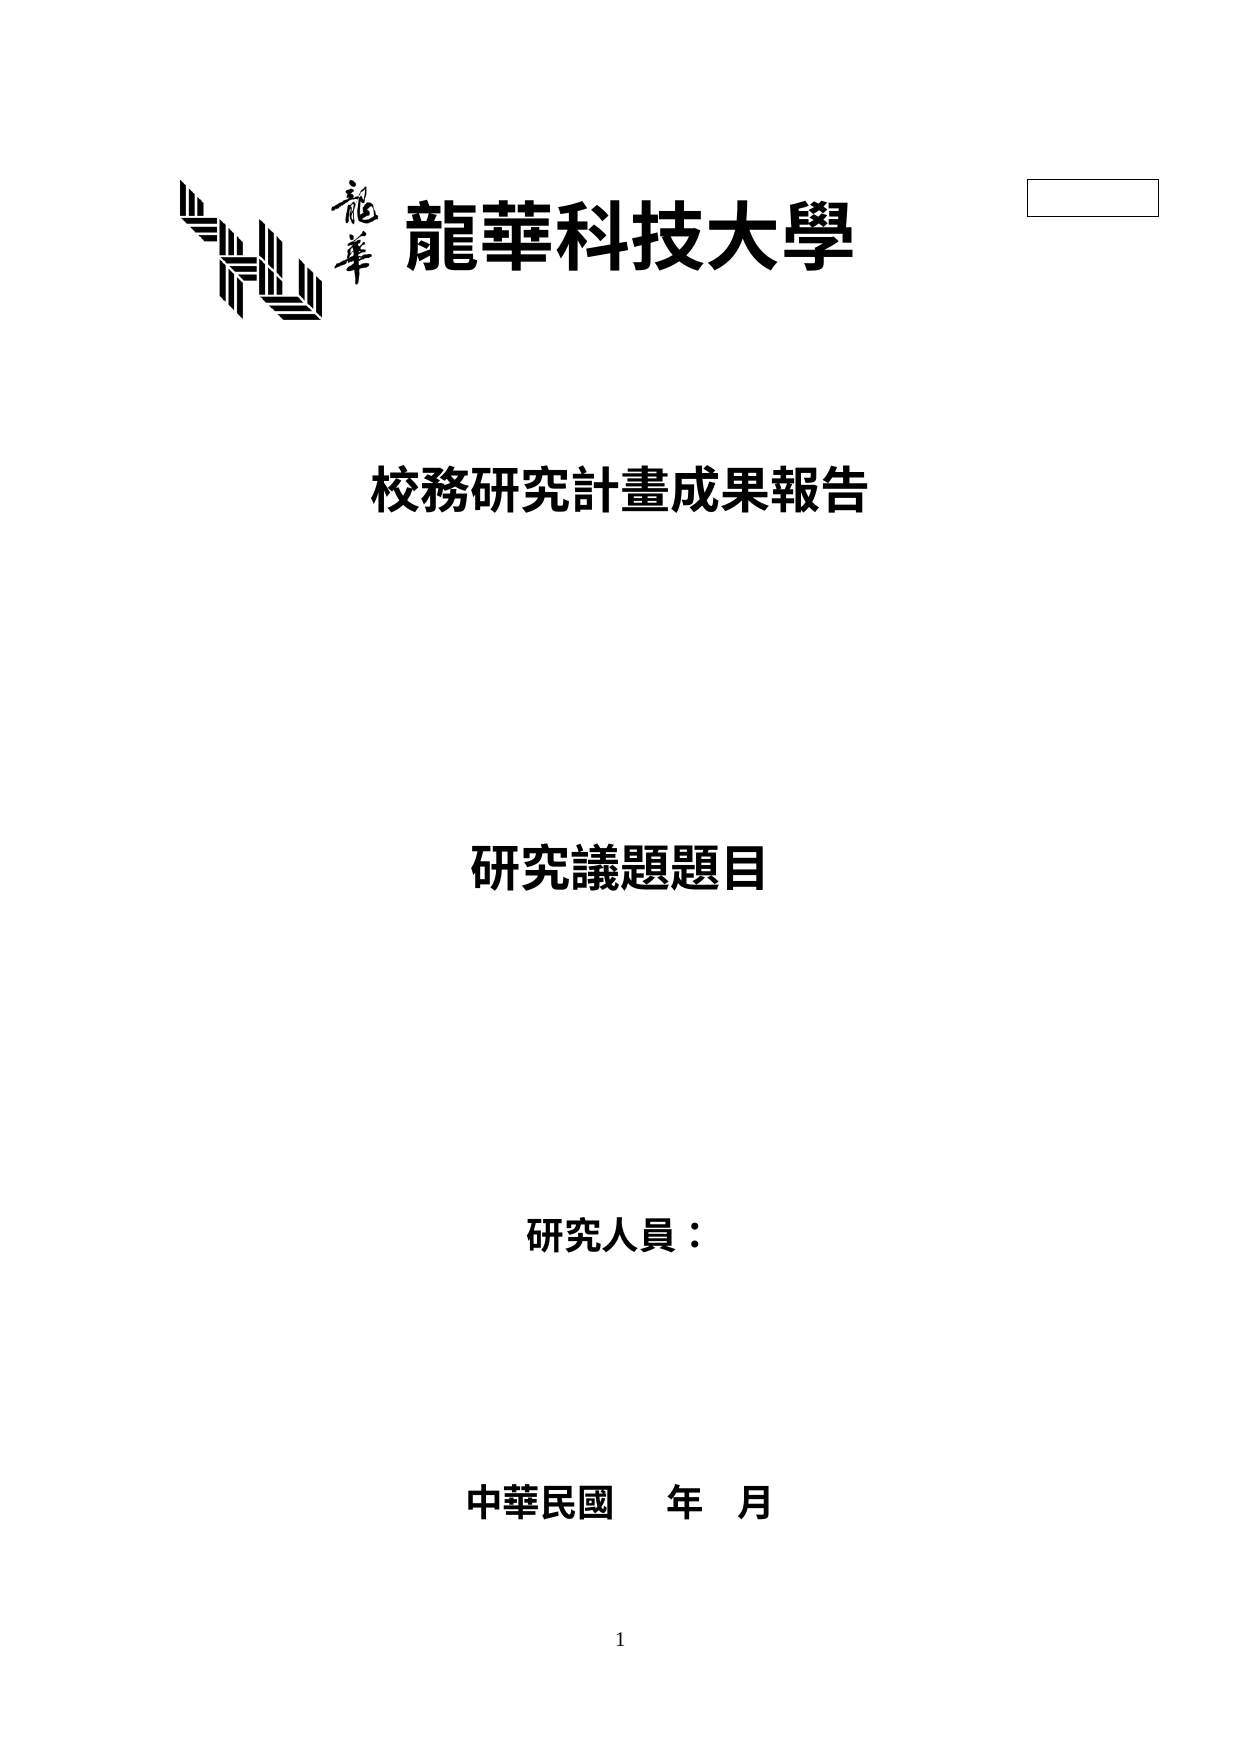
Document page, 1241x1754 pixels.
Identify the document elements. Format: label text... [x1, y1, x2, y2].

text 龍華科技大學 [177, 177, 1063, 286]
text 研究人員： [177, 1206, 1063, 1260]
text 校務研究計畫成果報告 [177, 450, 1063, 523]
text 中華民國 年 月 [177, 1473, 1063, 1527]
text 研究議題題目 [177, 828, 1063, 901]
picture [177, 286, 380, 324]
